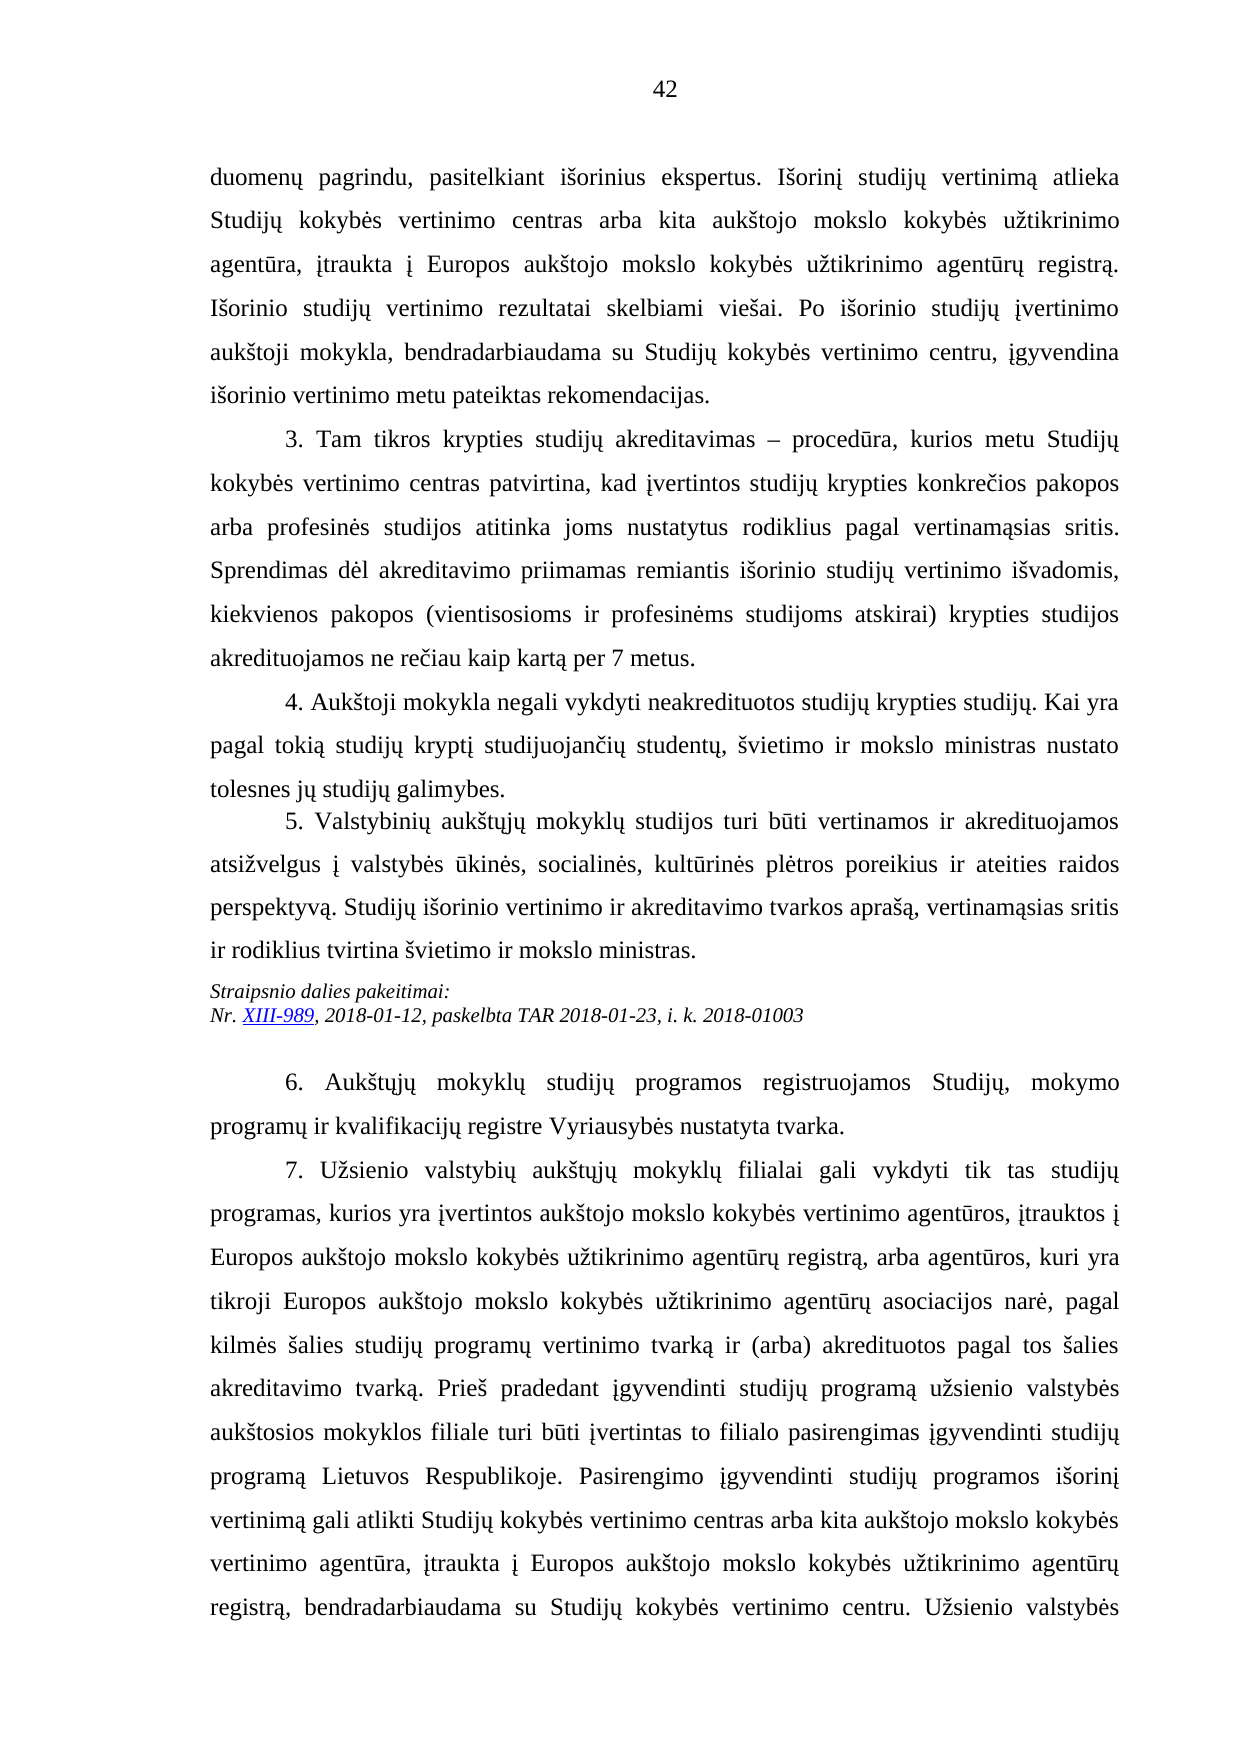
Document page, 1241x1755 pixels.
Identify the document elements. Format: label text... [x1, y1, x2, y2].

text Nr. XIII-989, 2018-01-12, paskelbta TAR 2018-01-23, i. k. 2018-01003 [210, 1003, 1120, 1027]
text 4. Aukštoji mokykla negali vykdyti neakredituotos studijų krypties studijų. Kai yra pagal tokią studijų kryptį studijuojančių studentų, švietimo ir mokslo ministras nustato tolesnes jų studijų galimybes. [210, 675, 1120, 806]
text 5. Valstybinių aukštųjų mokyklų studijos turi būti vertinamos ir akredituojamos atsižvelgus į valstybės ūkinės, socialinės, kultūrinės plėtros poreikius ir ateities raidos perspektyvą. Studijų išorinio vertinimo ir akreditavimo tvarkos aprašą, vertinamąsias sritis ir rodiklius tvirtina švietimo ir mokslo ministras. [210, 806, 1120, 964]
text 3. Tam tikros krypties studijų akreditavimas – procedūra, kurios metu Studijų kokybės vertinimo centras patvirtina, kad įvertintos studijų krypties konkrečios pakopos arba profesinės studijos atitinka joms nustatytus rodiklius pagal vertinamąsias sritis. Sprendimas dėl akreditavimo priimamas remiantis išorinio studijų vertinimo išvadomis, kiekvienos pakopos (vientisosioms ir profesinėms studijoms atskirai) krypties studijos akredituojamos ne rečiau kaip kartą per 7 metus. [210, 412, 1120, 675]
text 7. Užsienio valstybių aukštųjų mokyklų filialai gali vykdyti tik tas studijų programas, kurios yra įvertintos aukštojo mokslo kokybės vertinimo agentūros, įtrauktos į Europos aukštojo mokslo kokybės užtikrinimo agentūrų registrą, arba agentūros, kuri yra tikroji Europos aukštojo mokslo kokybės užtikrinimo agentūrų asociacijos narė, pagal kilmės šalies studijų programų vertinimo tvarką ir (arba) akredituotos pagal tos šalies akreditavimo tvarką. Prieš pradedant įgyvendinti studijų programą užsienio valstybės aukštosios mokyklos filiale turi būti įvertintas to filialo pasirengimas įgyvendinti studijų programą Lietuvos Respublikoje. Pasirengimo įgyvendinti studijų programos išorinį vertinimą gali atlikti Studijų kokybės vertinimo centras arba kita aukštojo mokslo kokybės vertinimo agentūra, įtraukta į Europos aukštojo mokslo kokybės užtikrinimo agentūrų registrą, bendradarbiaudama su Studijų kokybės vertinimo centru. Užsienio valstybės [210, 1143, 1120, 1624]
text Straipsnio dalies pakeitimai: [210, 979, 1120, 1003]
text 6. Aukštųjų mokyklų studijų programos registruojamos Studijų, mokymo programų ir kvalifikacijų registre Vyriausybės nustatyta tvarka. [210, 1056, 1120, 1143]
text duomenų pagrindu, pasitelkiant išorinius ekspertus. Išorinį studijų vertinimą atlieka Studijų kokybės vertinimo centras arba kita aukštojo mokslo kokybės užtikrinimo agentūra, įtraukta į Europos aukštojo mokslo kokybės užtikrinimo agentūrų registrą. Išorinio studijų vertinimo rezultatai skelbiami viešai. Po išorinio studijų įvertinimo aukštoji mokykla, bendradarbiaudama su Studijų kokybės vertinimo centru, įgyvendina išorinio vertinimo metu pateiktas rekomendacijas. [210, 150, 1120, 412]
